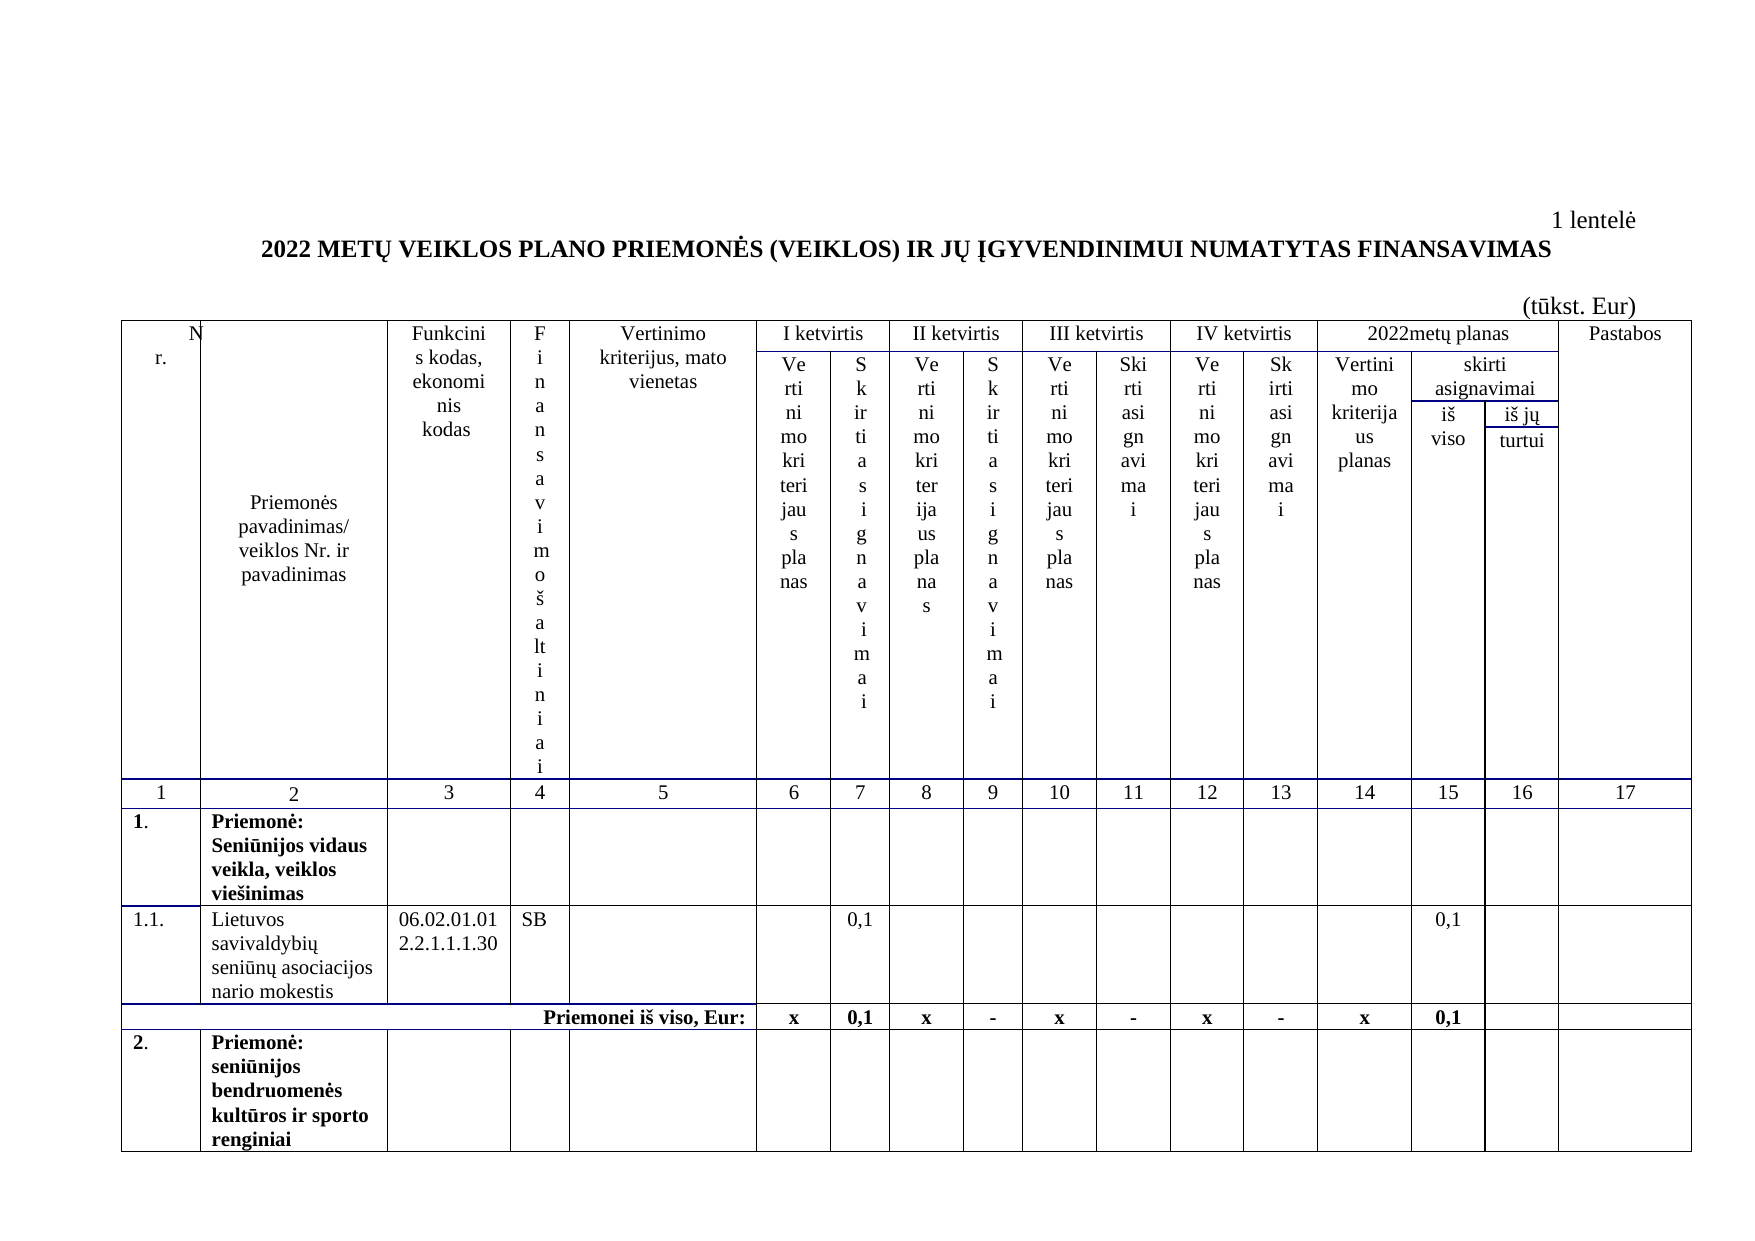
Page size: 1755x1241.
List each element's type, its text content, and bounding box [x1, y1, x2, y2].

table_cell [757, 809, 830, 905]
table_cell Vertinimo kriterijaus planas [757, 352, 830, 778]
table_cell skirti asignavimai [1412, 352, 1558, 400]
table_header Vertinimo kriterijus, mato vienetas [570, 321, 756, 778]
table_cell Lietuvos savivaldybių seniūnų asociacijos nario mokestis [201, 906, 387, 1003]
table_cell 16 [1486, 780, 1558, 807]
table_cell [1412, 1030, 1484, 1151]
table_cell 12 [1171, 780, 1243, 807]
table_cell Vertinimo kriterijaus planas [1318, 352, 1411, 778]
table_cell [1318, 809, 1411, 905]
table_cell [1097, 906, 1170, 1003]
table_cell [964, 809, 1022, 905]
table_cell 06.02.01.01 2.2.1.1.1.30 [388, 906, 510, 1003]
table_cell [1244, 906, 1317, 1003]
table_cell [1171, 906, 1243, 1003]
table_header Funkcinis kodas, ekonominis kodas [388, 321, 510, 778]
table_cell [388, 1030, 510, 1151]
table_header IV ketvirtis [1171, 321, 1317, 351]
text (tūkst. Eur) [177, 291, 1636, 320]
table_cell 10 [1023, 780, 1096, 807]
table_cell [1023, 906, 1096, 1003]
table_cell [570, 906, 756, 1003]
table_cell [1023, 1030, 1096, 1151]
table_cell 6 [757, 780, 830, 807]
table_cell [1412, 809, 1484, 905]
table_cell [1486, 1004, 1558, 1029]
table_cell [388, 809, 510, 905]
table_cell x [1318, 1004, 1411, 1029]
table_cell x [757, 1004, 830, 1029]
table_cell Skirti asignavimai [1097, 352, 1170, 778]
table_cell [964, 1030, 1022, 1151]
table_cell 13 [1244, 780, 1317, 807]
table_cell Vertinimo kriterijaus planas [1171, 352, 1243, 778]
table_header Pastabos [1559, 321, 1691, 778]
table_cell [757, 906, 830, 1003]
table_cell [1171, 809, 1243, 905]
table_cell SB [511, 906, 569, 1003]
table_cell 17 [1559, 780, 1691, 807]
table_cell [890, 809, 963, 905]
table_cell 8 [890, 780, 963, 807]
table_cell 1.1. [122, 907, 200, 1003]
table_cell [511, 1030, 569, 1151]
table_cell turtui [1486, 428, 1558, 778]
table_cell [964, 906, 1022, 1003]
table_cell 0,1 [1412, 906, 1484, 1003]
table_cell [1559, 1030, 1691, 1151]
table_cell iš jų [1486, 402, 1558, 426]
table_cell [1097, 1030, 1170, 1151]
table_cell Priemonė: Seniūnijos vidaus veikla, veiklos viešinimas [201, 809, 387, 905]
table_cell Priemonei iš viso, Eur: [122, 1005, 756, 1029]
table_cell x [1171, 1004, 1243, 1029]
table_cell - [1244, 1004, 1317, 1029]
table_cell [1023, 809, 1096, 905]
table_cell 1 [122, 780, 200, 807]
table_header III ketvirtis [1023, 321, 1170, 351]
table_cell Vertinimo kriterijaus planas [1023, 352, 1096, 778]
table_cell x [1023, 1004, 1096, 1029]
table_cell [1559, 906, 1691, 1003]
table_cell iš viso [1412, 402, 1484, 778]
table_cell [570, 809, 756, 905]
table_cell 14 [1318, 780, 1411, 807]
table_cell [570, 1030, 756, 1151]
table_cell 7 [831, 780, 889, 807]
table_cell 2 [201, 780, 387, 807]
table_header Nr. [122, 321, 200, 778]
table_cell x [890, 1004, 963, 1029]
table_cell 0,1 [831, 906, 889, 1003]
table_cell [1318, 1030, 1411, 1151]
table_cell [1097, 809, 1170, 905]
table_cell 4 [511, 780, 569, 807]
table_header II ketvirtis [890, 321, 1022, 351]
table_cell 5 [570, 780, 756, 807]
table_cell 2. [122, 1030, 200, 1151]
table_cell - [1097, 1004, 1170, 1029]
table_cell [1486, 906, 1558, 1003]
table_header Finansavimo šaltiniai [511, 321, 569, 778]
table_header 2022metų planas [1318, 321, 1558, 351]
table_cell [511, 809, 569, 905]
table_cell [890, 906, 963, 1003]
table_cell - [964, 1004, 1022, 1029]
text 1 lentelė [177, 205, 1636, 234]
table_cell 9 [964, 780, 1022, 807]
table_cell [1244, 809, 1317, 905]
table_cell [1486, 1030, 1558, 1151]
table_cell Skirti asignavimai [1244, 352, 1317, 778]
table_header I ketvirtis [757, 321, 889, 351]
table_cell [1486, 809, 1558, 905]
table_cell [1559, 1004, 1691, 1029]
table_cell Vertinimo kriterijaus planas [890, 352, 963, 778]
table_cell 11 [1097, 780, 1170, 807]
table_cell 0,1 [831, 1004, 889, 1029]
table_cell Skirti asignavimai [831, 352, 889, 778]
table_cell [831, 809, 889, 905]
table_cell 15 [1412, 780, 1484, 807]
table_cell [831, 1030, 889, 1151]
table_cell Priemonė: seniūnijos bendruomenės kultūros ir sporto renginiai [201, 1030, 387, 1151]
table_cell 1. [122, 809, 200, 905]
table_cell 0,1 [1412, 1004, 1484, 1029]
table_cell [1559, 809, 1691, 905]
table_cell [890, 1030, 963, 1151]
text 2022 METŲ VEIKLOS PLANO PRIEMONĖS (VEIKLOS) IR JŲ ĮGYVENDINIMUI NUMATYTAS FINANSAVIMAS [177, 234, 1636, 263]
table_cell Skirti asignavimai [964, 352, 1022, 778]
table_header Priemonės pavadinimas/ veiklos Nr. ir pavadinimas [201, 321, 387, 778]
table_cell [1244, 1030, 1317, 1151]
table_cell 3 [388, 780, 510, 807]
table_cell [1318, 906, 1411, 1003]
table_cell [757, 1030, 830, 1151]
table_cell [1171, 1030, 1243, 1151]
